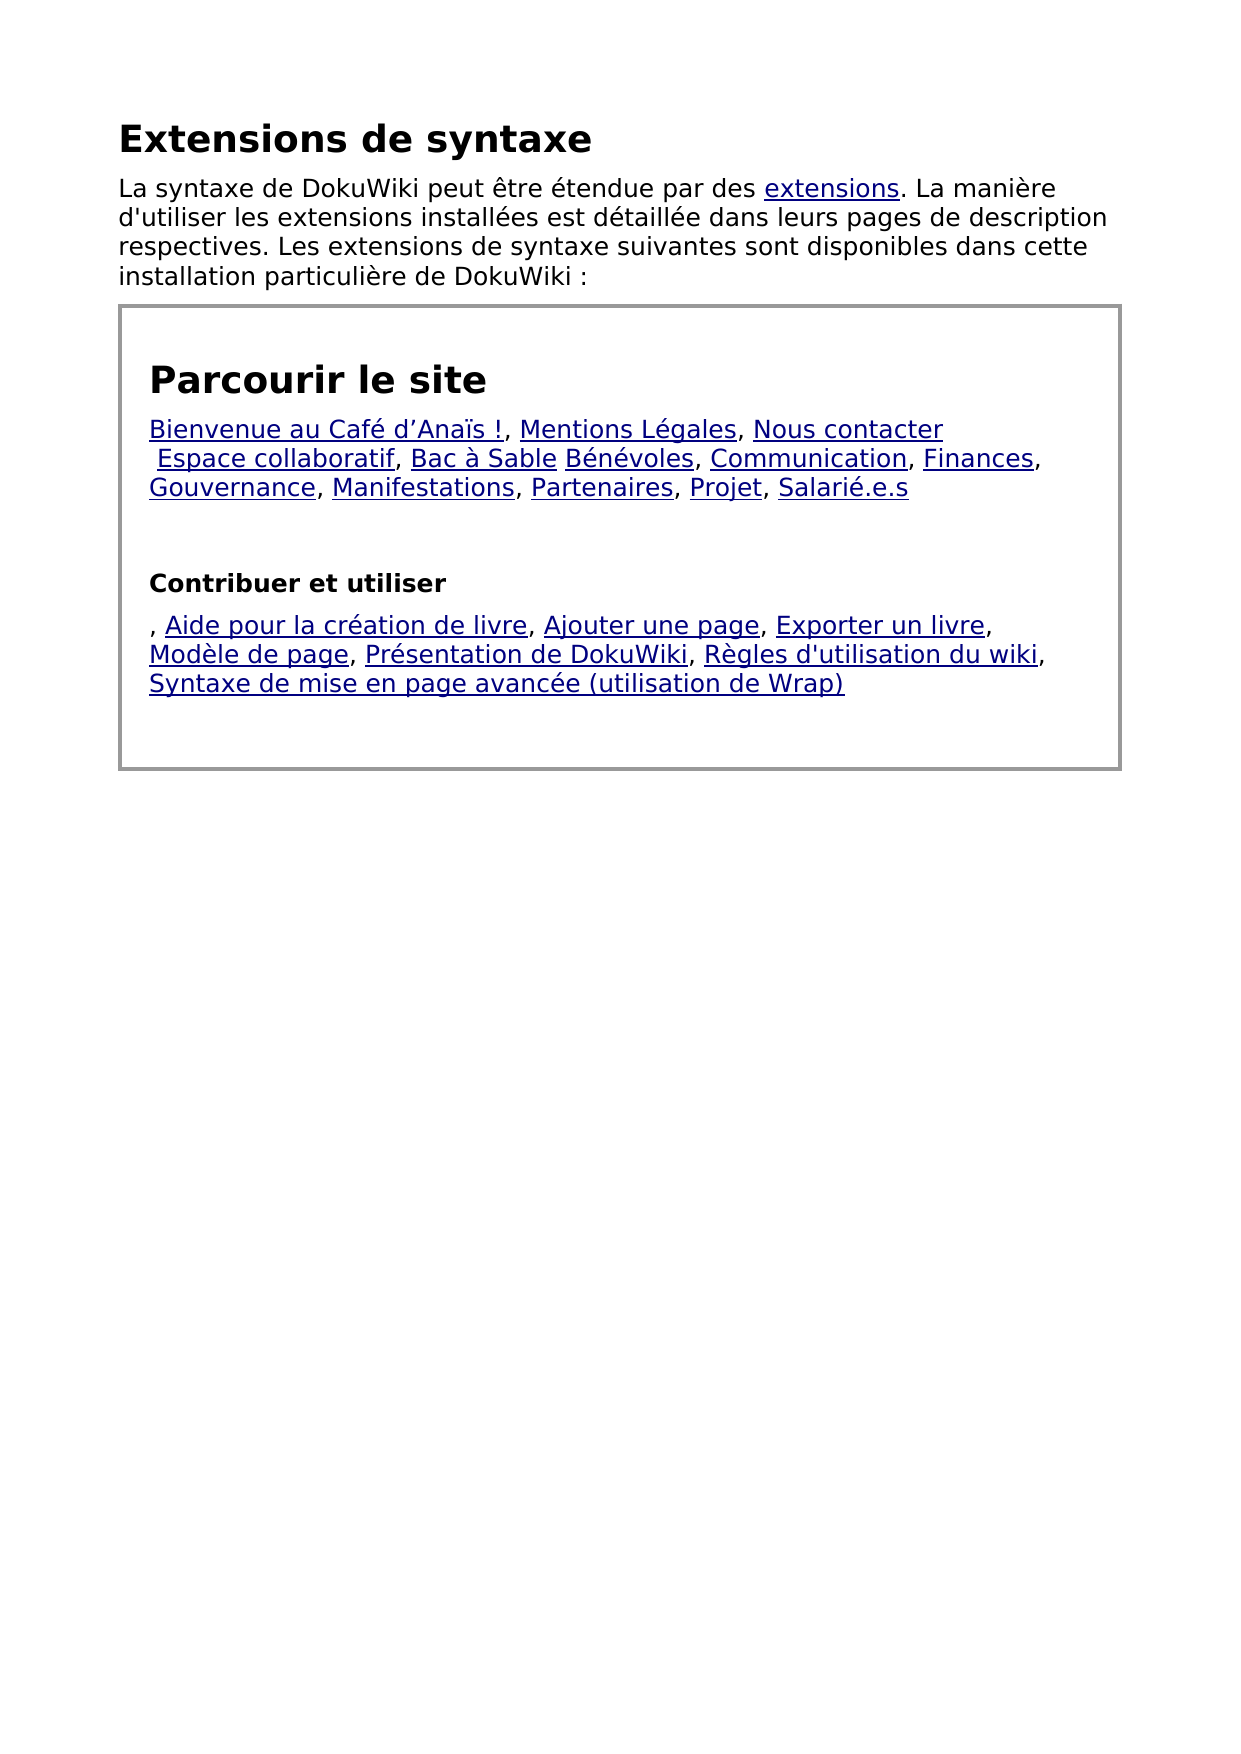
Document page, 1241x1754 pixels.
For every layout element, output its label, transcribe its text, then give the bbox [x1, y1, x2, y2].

text La syntaxe de DokuWiki peut être étendue par des extensions. La manière d'utiliser les extensions installées est détaillée dans leurs pages de description respectives. Les extensions de syntaxe suivantes sont disponibles dans cette installation particulière de DokuWiki : [118, 174, 1122, 291]
table_header Parcourir le site Bienvenue au Café d’Anaïs !, Mentions Légales, Nous contacter Espace collaboratif, Bac à Sable Bénévoles, Communication, Finances, Gouvernance, Manifestations, Partenaires, Projet, Salarié.e.s Contribuer et utiliser , Aide pour la création de livre, Ajouter une page, Exporter un livre, Modèle de page, Présentation de DokuWiki, Règles d'utilisation du wiki, Syntaxe de mise en page avancée (utilisation de Wrap) [131, 316, 1109, 758]
subtitle Extensions de syntaxe [118, 118, 1122, 162]
